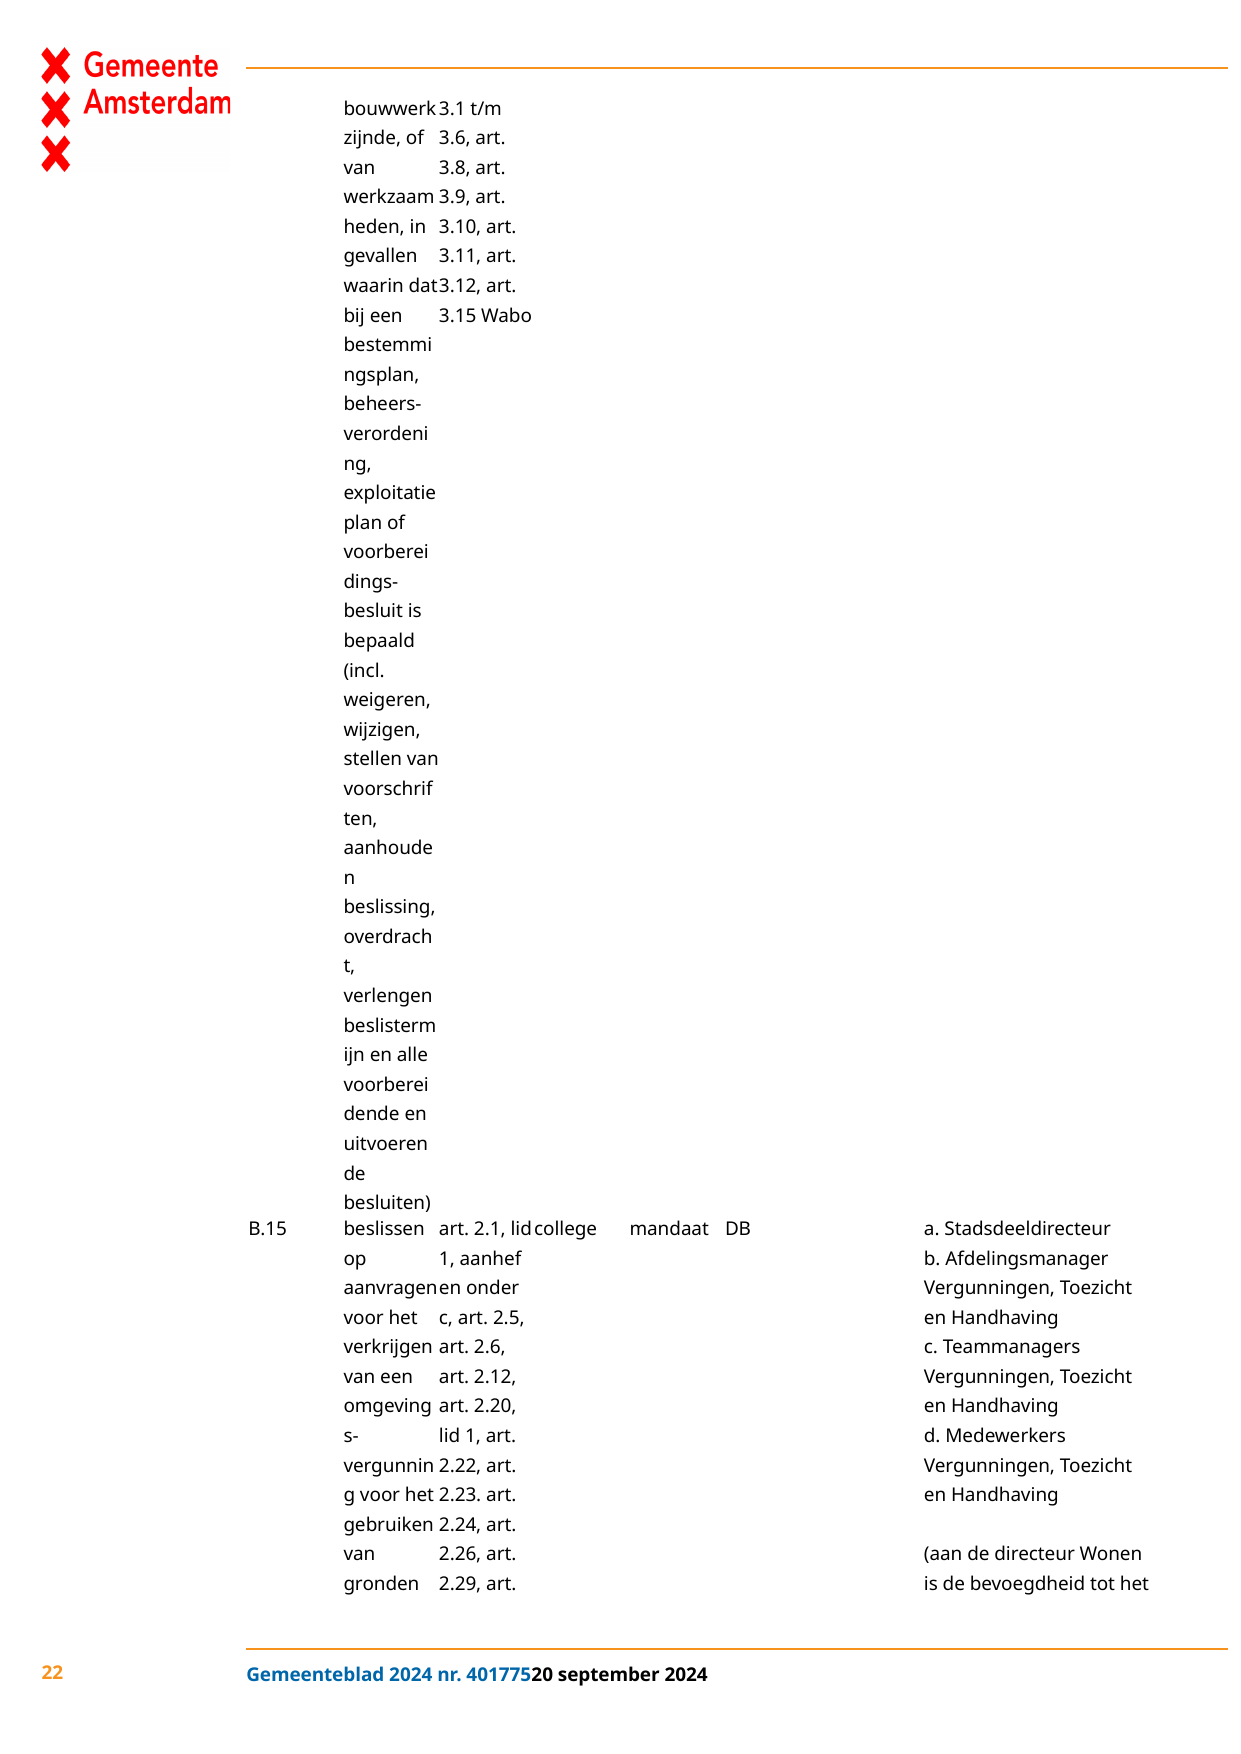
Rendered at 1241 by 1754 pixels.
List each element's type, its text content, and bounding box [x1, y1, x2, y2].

table_cell [820, 1215, 924, 1596]
table_cell beslissen op aanvragen voor het verkrijgen van een omgevings-vergunning voor het gebruiken van gronden [343, 1215, 439, 1596]
table_cell [248, 95, 343, 1215]
table_cell [924, 95, 1152, 1215]
table_cell [725, 95, 820, 1215]
table_cell art. 2.1, lid 1, aanhef en onder c, art. 2.5, art. 2.6, art. 2.12, art. 2.20, lid 1, art. 2.22, art. 2.23. art. 2.24, art. 2.26, art. 2.29, art. [439, 1215, 534, 1596]
table_cell [820, 95, 924, 1215]
table_cell DB [725, 1215, 820, 1596]
table_cell 3.1 t/m 3.6, art. 3.8, art. 3.9, art. 3.10, art. 3.11, art. 3.12, art. 3.15 Wabo [439, 95, 534, 1215]
table_cell mandaat [629, 1215, 725, 1596]
table_cell college [534, 1215, 629, 1596]
table_cell a. Stadsdeeldirecteur b. Afdelingsmanager Vergunningen, Toezicht en Handhaving c. Teammanagers Vergunningen, Toezicht en Handhaving d. Medewerkers Vergunningen, Toezicht en Handhaving (aan de directeur Wonen is de bevoegdheid tot het [924, 1215, 1152, 1596]
picture [41, 47, 231, 172]
table_cell B.15 [248, 1215, 343, 1596]
table_cell [629, 95, 725, 1215]
table_cell bouwwerk zijnde, of van werkzaamheden, in gevallen waarin dat bij een bestemmingsplan, beheers-verordening, exploitatieplan of voorbereidings-besluit is bepaald (incl. weigeren, wijzigen, stellen van voorschriften, aanhouden beslissing, overdracht, verlengen beslistermijn en alle voorbereidende en uitvoerende besluiten) [343, 95, 439, 1215]
table_cell [534, 95, 629, 1215]
